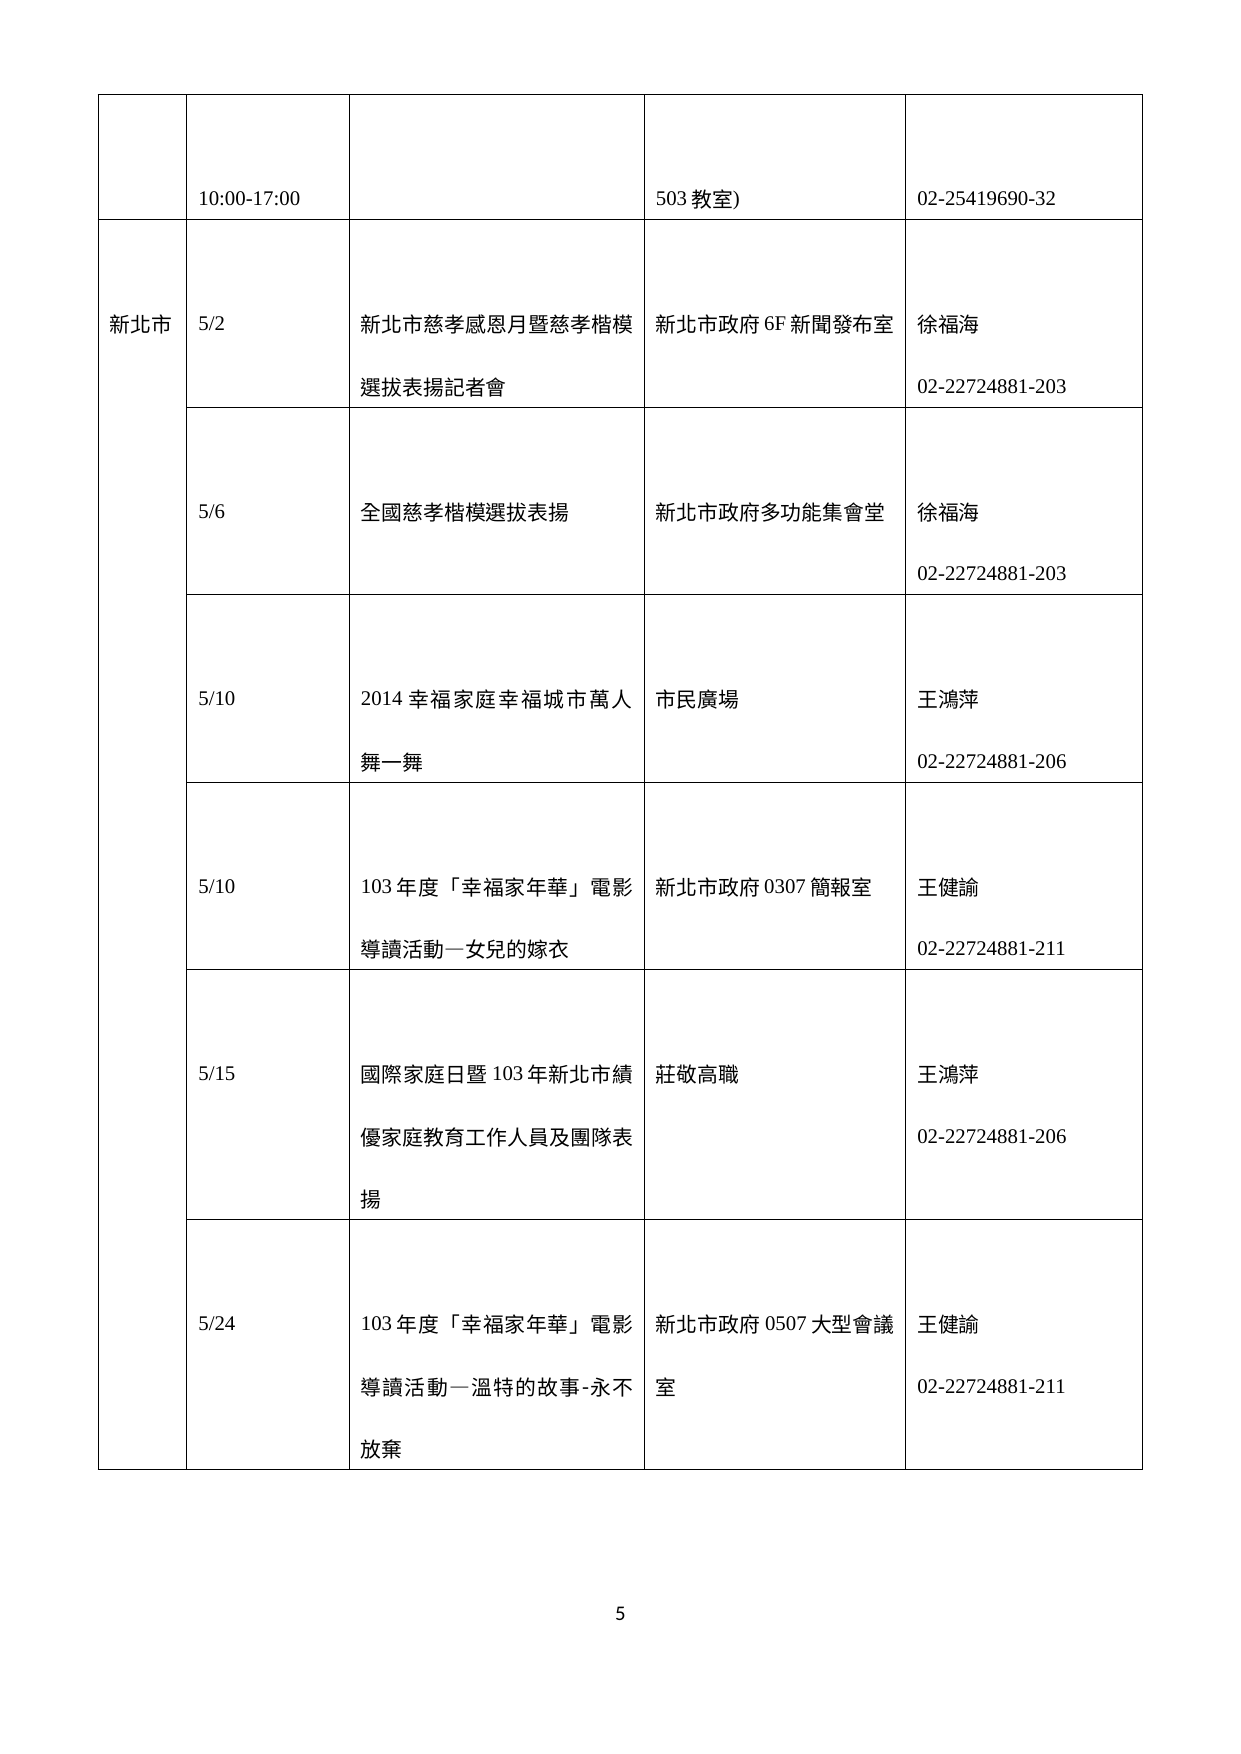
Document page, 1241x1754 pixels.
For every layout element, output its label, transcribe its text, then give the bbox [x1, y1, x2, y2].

table_cell 103年度「幸福家年華」電影導讀活動—溫特的故事-永不放棄 [350, 1220, 644, 1469]
table_cell 5/10 [187, 595, 349, 782]
table_cell 2014幸福家庭幸福城市萬人舞一舞 [350, 595, 644, 782]
table_cell 503教室) [645, 95, 905, 219]
table_cell 王鴻萍 02-22724881-206 [906, 595, 1142, 782]
table_cell 5/15 [187, 970, 349, 1219]
table_cell 103年度「幸福家年華」電影導讀活動—女兒的嫁衣 [350, 783, 644, 969]
table_cell 5/2 [187, 220, 349, 407]
table_cell 王鴻萍 02-22724881-206 [906, 970, 1142, 1219]
table_cell 5/10 [187, 783, 349, 969]
table_cell [99, 95, 186, 219]
table_cell 新北市政府多功能集會堂 [645, 408, 905, 594]
table_cell 國際家庭日暨103年新北市績優家庭教育工作人員及團隊表揚 [350, 970, 644, 1219]
table_cell 02-25419690-32 [906, 95, 1142, 219]
table_cell 市民廣場 [645, 595, 905, 782]
table_cell 徐福海 02-22724881-203 [906, 220, 1142, 407]
table_cell 5/6 [187, 408, 349, 594]
table_cell 新北市政府0307簡報室 [645, 783, 905, 969]
table_cell 徐福海 02-22724881-203 [906, 408, 1142, 594]
table_cell [350, 95, 644, 219]
table_cell 王健諭 02-22724881-211 [906, 1220, 1142, 1469]
table_cell 新北市政府0507大型會議室 [645, 1220, 905, 1469]
table_cell 新北市 [99, 220, 186, 1469]
table_cell 王健諭 02-22724881-211 [906, 783, 1142, 969]
table_cell 莊敬高職 [645, 970, 905, 1219]
table_cell 新北市政府6F新聞發布室 [645, 220, 905, 407]
table_cell 10:00-17:00 [187, 95, 349, 219]
table_cell 5/24 [187, 1220, 349, 1469]
table_cell 全國慈孝楷模選拔表揚 [350, 408, 644, 594]
table_cell 新北市慈孝感恩月暨慈孝楷模選拔表揚記者會 [350, 220, 644, 407]
